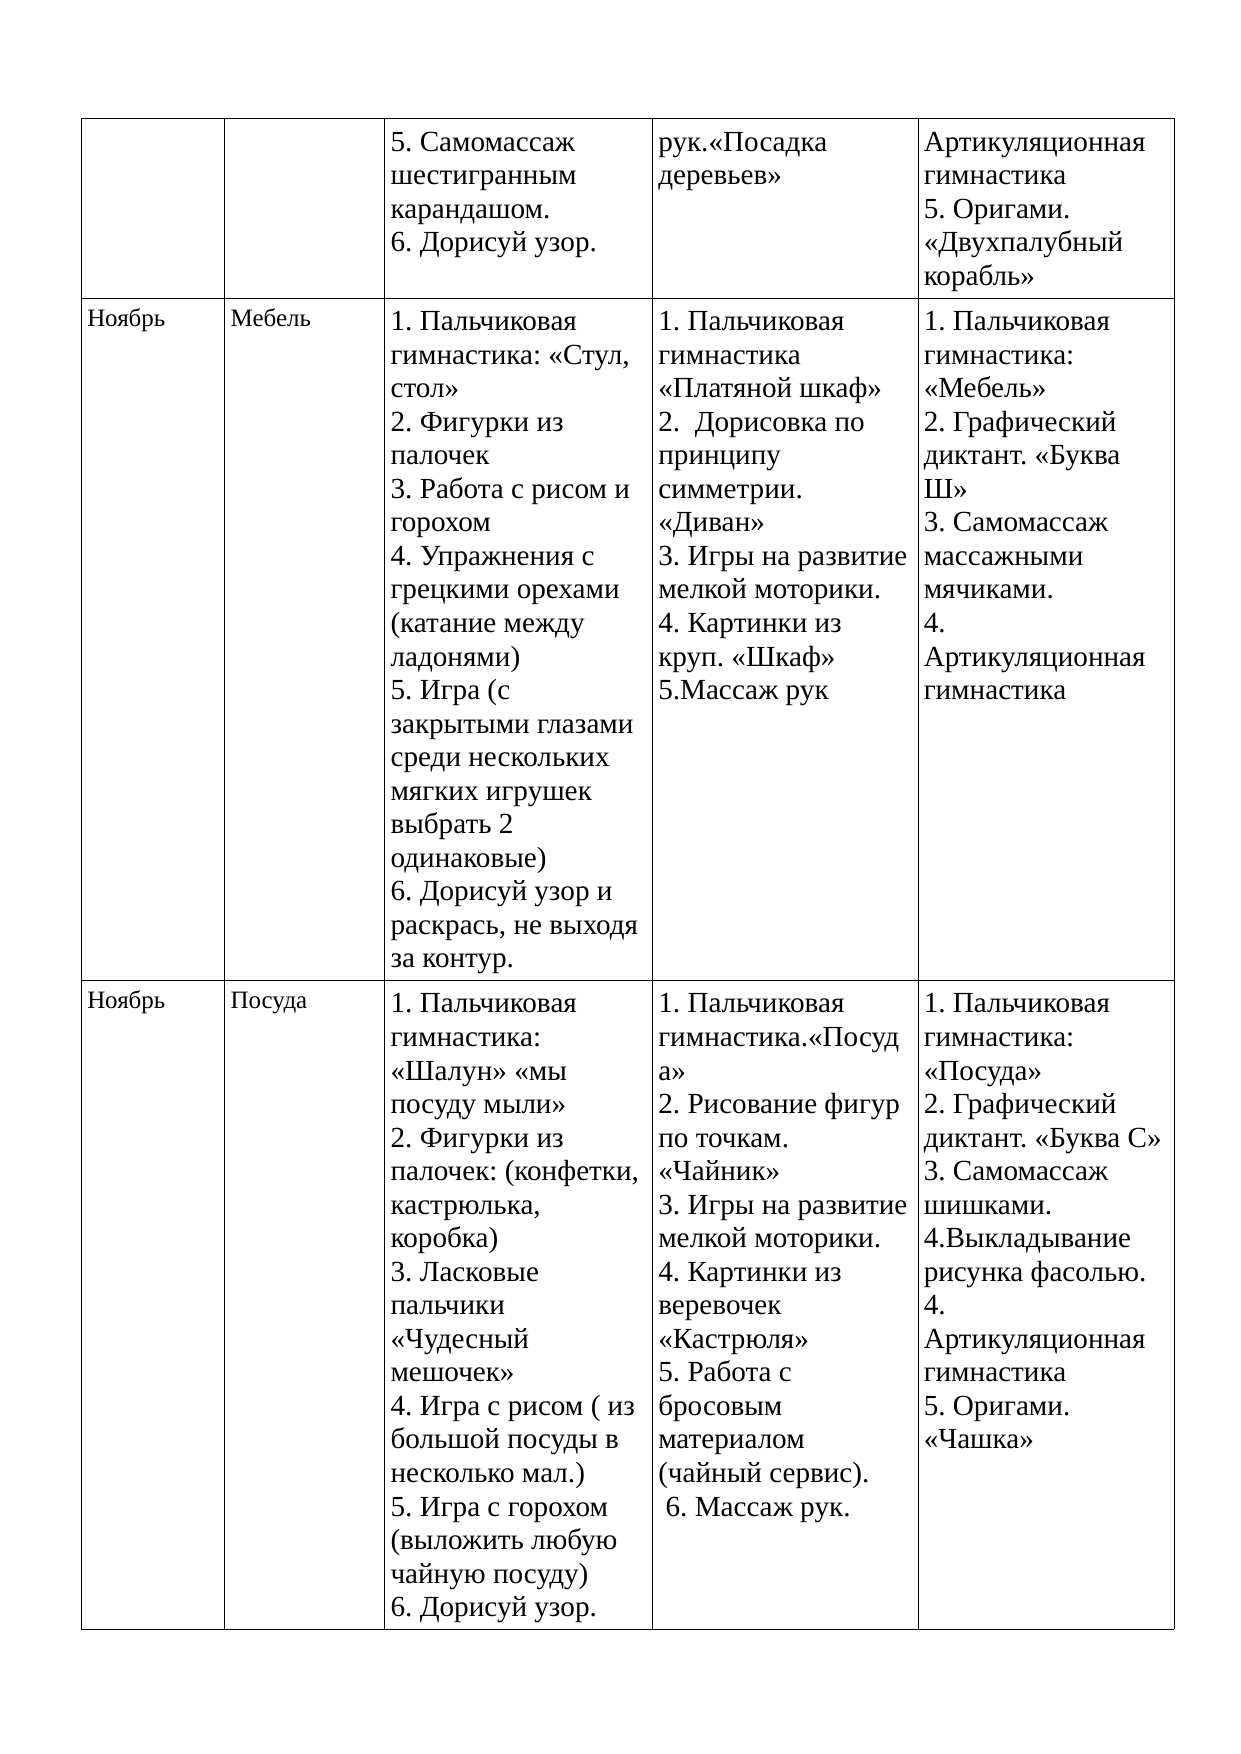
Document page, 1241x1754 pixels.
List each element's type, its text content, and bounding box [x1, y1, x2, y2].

table_cell 1. Пальчиковая гимнастика.«Посуда» 2. Рисование фигур по точкам. «Чайник» 3. Игры на развитие мелкой моторики. 4. Картинки из веревочек «Кастрюля» 5. Работа с бросовым материалом (чайный сервис). 6. Массаж рук. [653, 981, 918, 1629]
table_cell 1. Пальчиковая гимнастика: «Стул, стол» 2. Фигурки из палочек 3. Работа с рисом и горохом 4. Упражнения с грецкими орехами (катание между ладонями) 5. Игра (с закрытыми глазами среди нескольких мягких игрушек выбрать 2 одинаковые) 6. Дорисуй узор и раскрась, не выходя за контур. [385, 299, 652, 980]
table_cell 1. Пальчиковая гимнастика: «Шалун» «мы посуду мыли» 2. Фигурки из палочек: (конфетки, кастрюлька, коробка) 3. Ласковые пальчики «Чудесный мешочек» 4. Игра с рисом ( из большой посуды в несколько мал.) 5. Игра с горохом (выложить любую чайную посуду) 6. Дорисуй узор. [385, 981, 652, 1629]
table_cell Ноябрь [82, 299, 224, 980]
table_cell 1. Пальчиковая гимнастика: «Посуда» 2. Графический диктант. «Буква С» 3. Самомассаж шишками. 4.Выкладывание рисунка фасолью. 4. Артикуляционная гимнастика 5. Оригами. «Чашка» [919, 981, 1174, 1629]
table_cell Ноябрь [82, 981, 224, 1629]
table_cell 5. Самомассаж шестигранным карандашом. 6. Дорисуй узор. [385, 119, 652, 297]
table_cell 1. Пальчиковая гимнастика: «Мебель» 2. Графический диктант. «Буква Ш» 3. Самомассаж массажными мячиками. 4. Артикуляционная гимнастика [919, 299, 1174, 980]
table_cell Посуда [225, 981, 384, 1629]
table_cell [82, 119, 224, 297]
table_cell 1. Пальчиковая гимнастика «Платяной шкаф» 2. Дорисовка по принципу симметрии. «Диван» 3. Игры на развитие мелкой моторики. 4. Картинки из круп. «Шкаф» 5.Массаж рук [653, 299, 918, 980]
table_cell Артикуляционная гимнастика 5. Оригами. «Двухпалубный корабль» [919, 119, 1174, 297]
table_cell Мебель [225, 299, 384, 980]
table_cell [225, 119, 384, 297]
table_cell рук.«Посадка деревьев» [653, 119, 918, 297]
